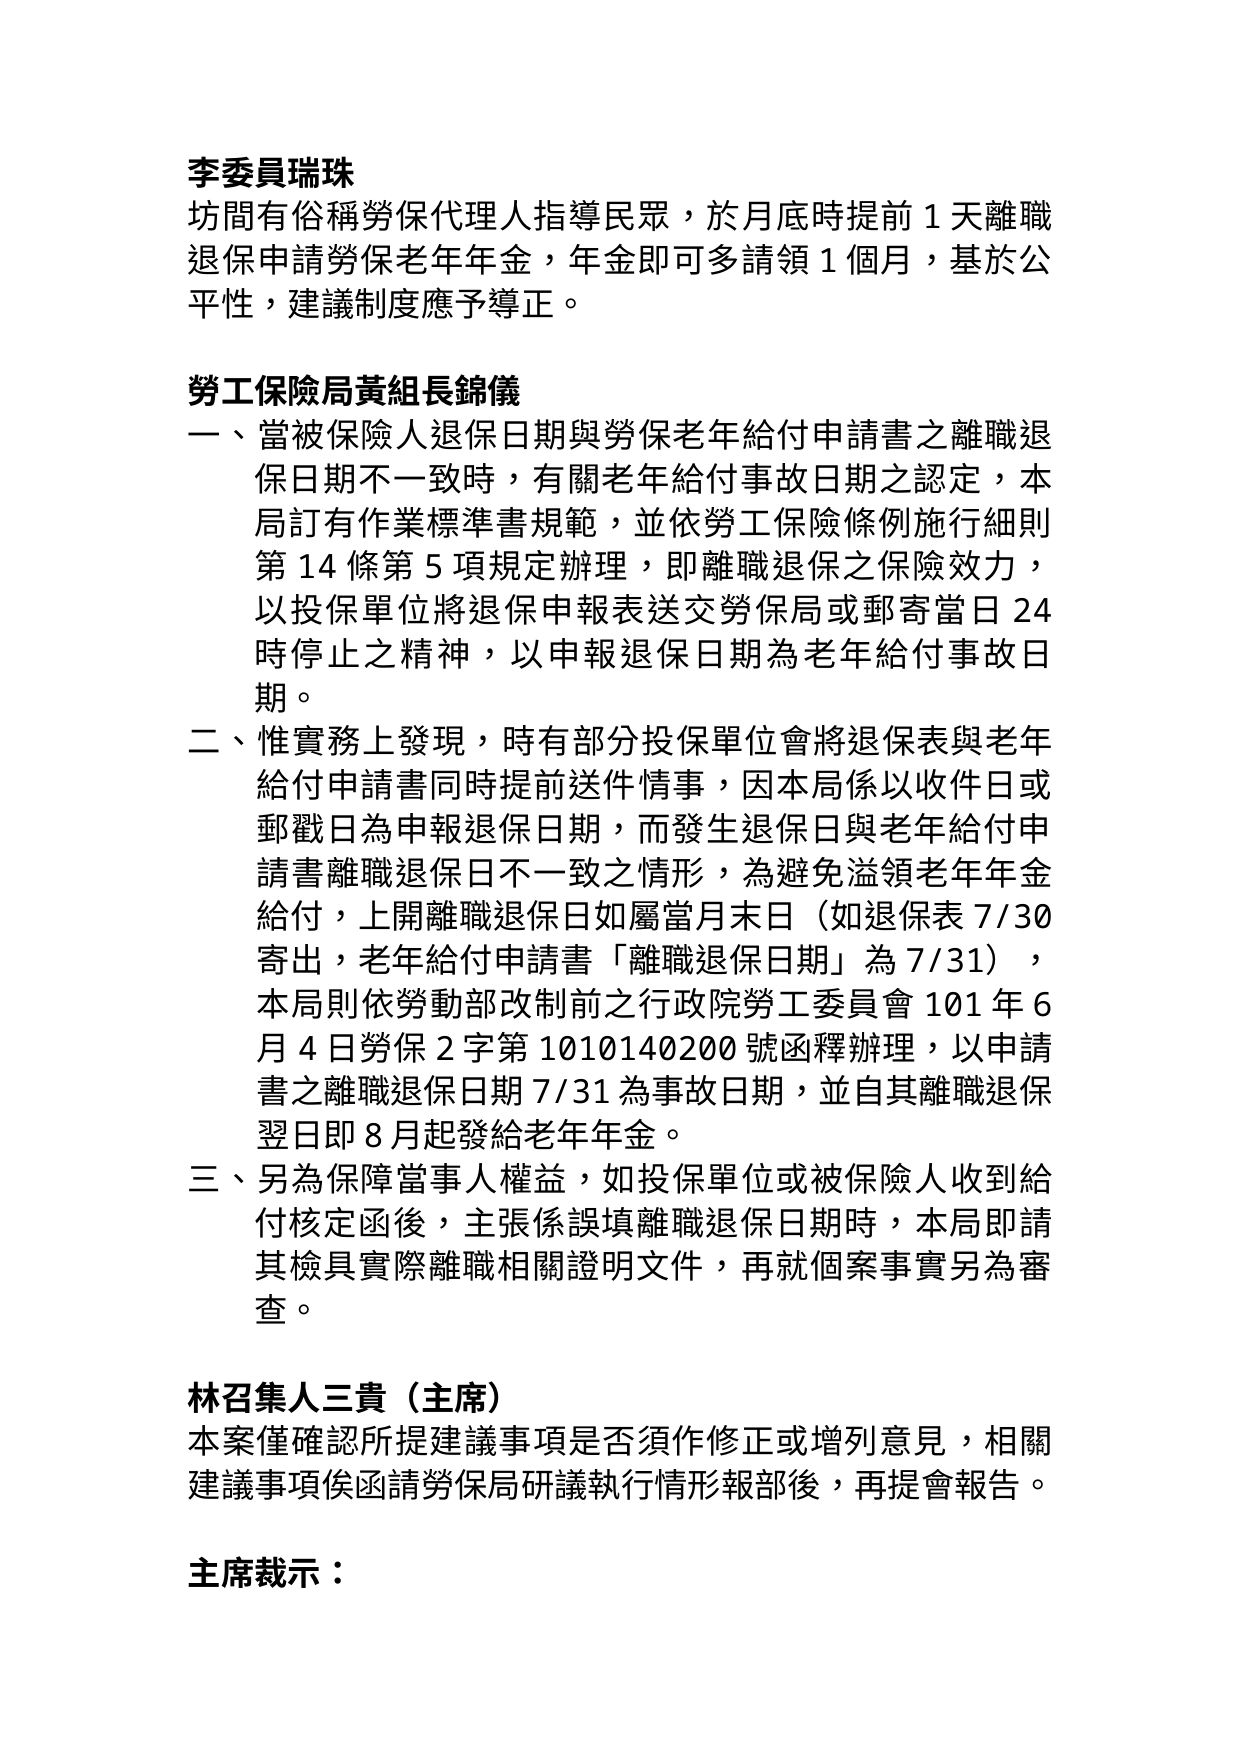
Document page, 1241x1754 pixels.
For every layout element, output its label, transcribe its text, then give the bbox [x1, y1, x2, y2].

text 主席裁示： [175, 1550, 1053, 1594]
text 坊間有俗稱勞保代理人指導民眾，於月底時提前1天離職退保申請勞保老年年金，年金即可多請領1個月，基於公平性，建議制度應予導正。 [187, 194, 1053, 325]
text 李委員瑞珠 [187, 150, 1053, 194]
text 林召集人三貴（主席） [187, 1375, 1053, 1419]
text 本案僅確認所提建議事項是否須作修正或增列意見，相關建議事項俟函請勞保局研議執行情形報部後，再提會報告。 [187, 1419, 1053, 1506]
text 二、惟實務上發現，時有部分投保單位會將退保表與老年給付申請書同時提前送件情事，因本局係以收件日或郵戳日為申報退保日期，而發生退保日與老年給付申請書離職退保日不一致之情形，為避免溢領老年年金給付，上開離職退保日如屬當月末日（如退保表7/30寄出，老年給付申請書「離職退保日期」為7/31），本局則依勞動部改制前之行政院勞工委員會101年6月4日勞保2字第1010140200號函釋辦理，以申請書之離職退保日期7/31為事故日期，並自其離職退保翌日即8月起發給老年年金。 [187, 719, 1053, 1156]
text 三、另為保障當事人權益，如投保單位或被保險人收到給付核定函後，主張係誤填離職退保日期時，本局即請其檢具實際離職相關證明文件，再就個案事實另為審查。 [187, 1156, 1053, 1331]
text 勞工保險局黃組長錦儀 [187, 369, 1053, 412]
text 一、當被保險人退保日期與勞保老年給付申請書之離職退保日期不一致時，有關老年給付事故日期之認定，本局訂有作業標準書規範，並依勞工保險條例施行細則第14條第5項規定辦理，即離職退保之保險效力，以投保單位將退保申報表送交勞保局或郵寄當日24時停止之精神，以申報退保日期為老年給付事故日期。 [187, 412, 1053, 719]
